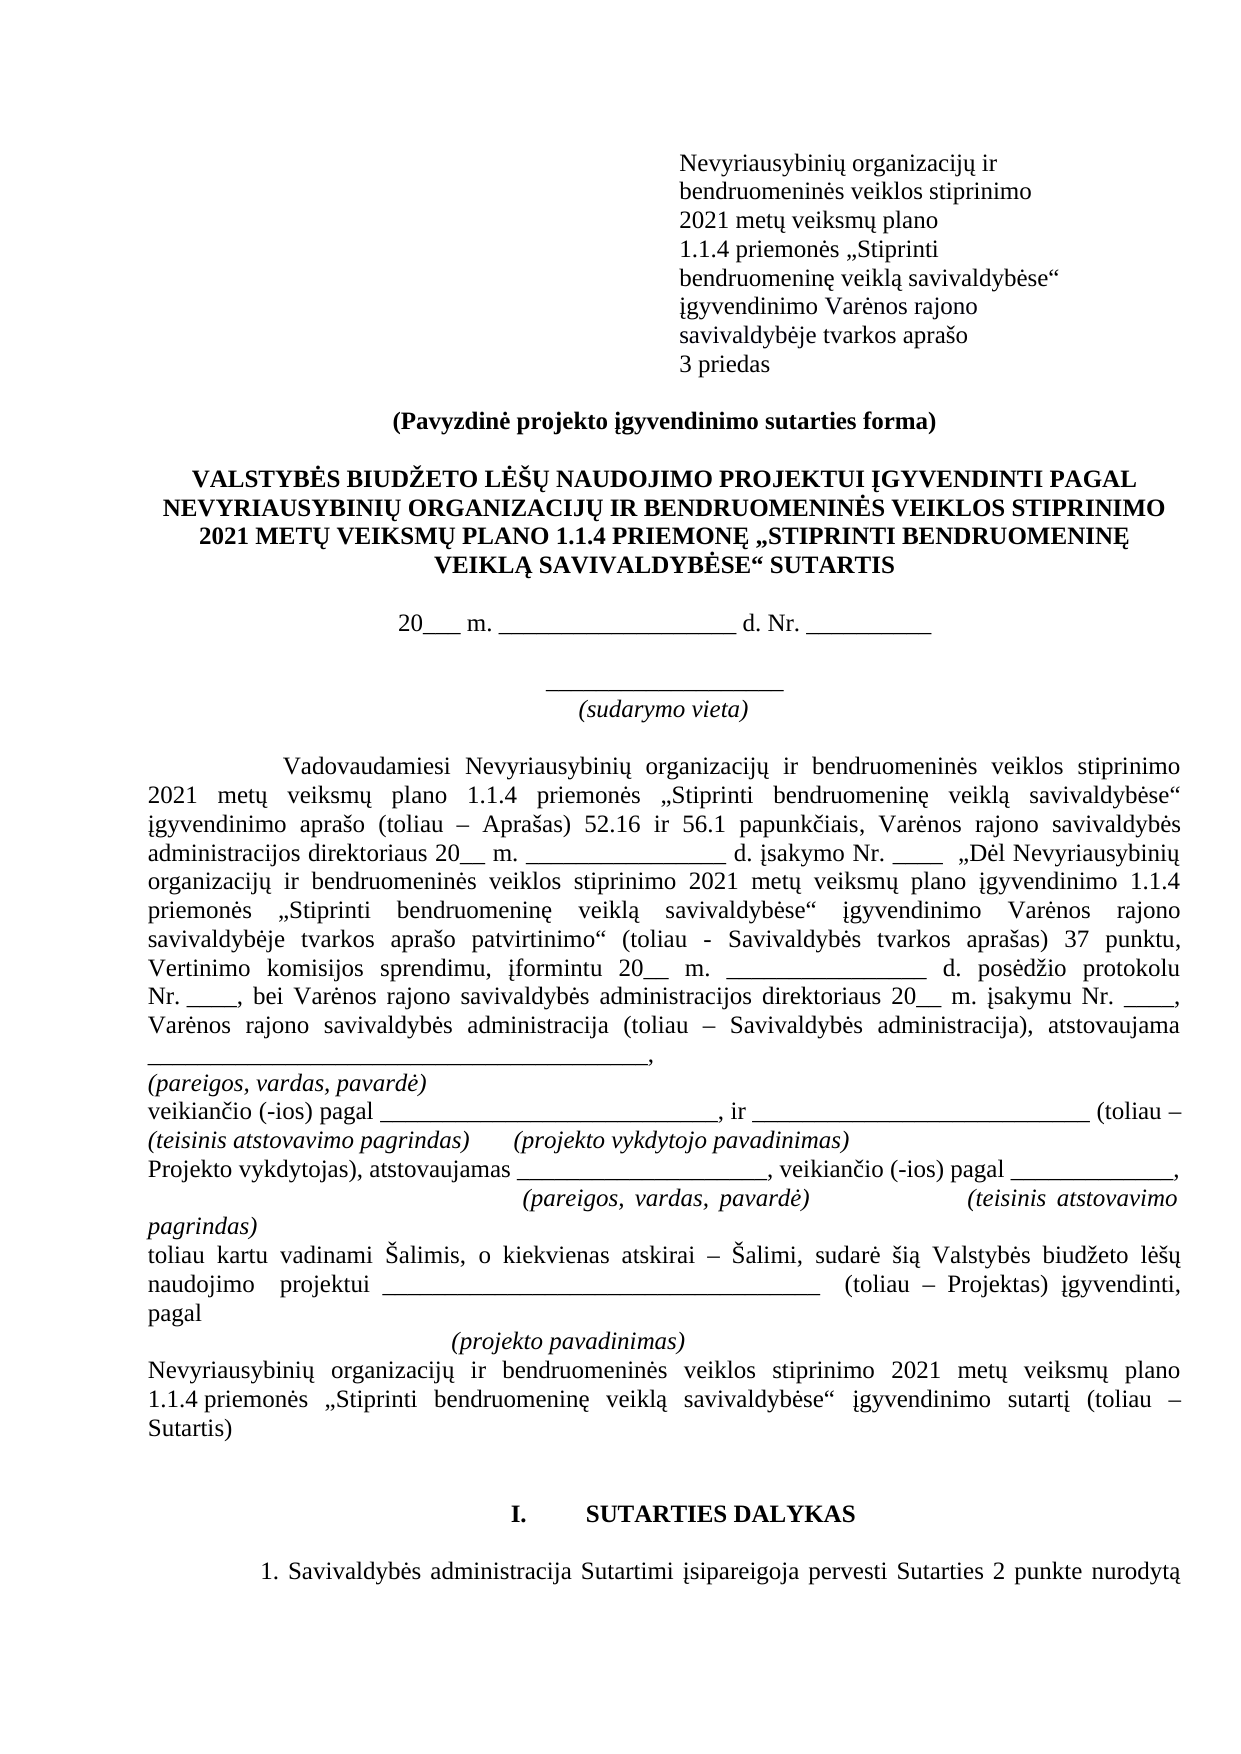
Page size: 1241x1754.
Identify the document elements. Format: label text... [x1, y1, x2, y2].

text 2021 metų veiksmų plano [679, 205, 1181, 234]
text Projekto vykdytojas), atstovaujamas ____________________, veikiančio (-ios) pagal _____________, [148, 1154, 1181, 1183]
text ___________________ [148, 665, 1181, 694]
text (sudarymo vieta) [148, 694, 1181, 723]
text 1. Savivaldybės administracija Sutartimi įsipareigoja pervesti Sutarties 2 punkte nurodytą [185, 1556, 1181, 1585]
text 20___ m. ___________________ d. Nr. __________ [148, 608, 1181, 636]
text Vadovaudamiesi Nevyriausybinių organizacijų ir bendruomeninės veiklos stiprinimo 2021 metų veiksmų plano 1.1.4 priemonės „Stiprinti bendruomeninę veiklą savivaldybėse“ įgyvendinimo aprašo (toliau – Aprašas) 52.16 ir 56.1 papunkčiais, Varėnos rajono savivaldybės administracijos direktoriaus 20__ m. ________________ d. įsakymo Nr. ____ „Dėl Nevyriausybinių organizacijų ir bendruomeninės veiklos stiprinimo 2021 metų veiksmų plano įgyvendinimo 1.1.4 priemonės „Stiprinti bendruomeninę veiklą savivaldybėse“ įgyvendinimo Varėnos rajono savivaldybėje tvarkos aprašo patvirtinimo“ (toliau - Savivaldybės tvarkos aprašas) 37 punktu, Vertinimo komisijos sprendimu, įformintu 20__ m. ________________ d. posėdžio protokolu Nr. ____, bei Varėnos rajono savivaldybės administracijos direktoriaus 20__ m. įsakymu Nr. ____, Varėnos rajono savivaldybės administracija (toliau – Savivaldybės administracija), atstovaujama ________________________________________, [148, 751, 1181, 1068]
text Nevyriausybinių organizacijų ir bendruomeninės veiklos stiprinimo 2021 metų veiksmų plano 1.1.4 priemonės „Stiprinti bendruomeninę veiklą savivaldybėse“ įgyvendinimo sutartį (toliau – Sutartis) [148, 1355, 1181, 1441]
text bendruomeninės veiklos stiprinimo [679, 176, 1181, 205]
text 1.1.4 priemonės „Stiprinti [679, 234, 1181, 263]
text Nevyriausybinių organizacijų ir [679, 148, 1181, 176]
text įgyvendinimo Varėnos rajono [679, 291, 1181, 320]
text savivaldybėje tvarkos aprašo [679, 320, 1181, 349]
text I. SUTARTIES DALYKAS [185, 1499, 1181, 1528]
text VALSTYBĖS BIUDŽETO LĖŠŲ NAUDOJIMO PROJEKTUI ĮGYVENDINTI PAGAL NEVYRIAUSYBINIŲ ORGANIZACIJŲ IR BENDRUOMENINĖS VEIKLOS STIPRINIMO 2021 METŲ VEIKSMŲ PLANO 1.1.4 PRIEMONĘ „STIPRINTI BENDRUOMENINĘ VEIKLĄ SAVIVALDYBĖSE“ SUTARTIS [148, 464, 1181, 579]
text (pareigos, vardas, pavardė) (teisinis atstovavimo pagrindas) [148, 1183, 1181, 1240]
text toliau kartu vadinami Šalimis, o kiekvienas atskirai – Šalimi, sudarė šią Valstybės biudžeto lėšų naudojimo projektui ___________________________________ (toliau – Projektas) įgyvendinti, pagal [148, 1240, 1181, 1326]
text (pareigos, vardas, pavardė) [148, 1068, 1181, 1096]
text bendruomeninę veiklą savivaldybėse“ [679, 263, 1181, 291]
text (Pavyzdinė projekto įgyvendinimo sutarties forma) [148, 406, 1181, 435]
text veikiančio (-ios) pagal ___________________________, ir ___________________________ (toliau – (teisinis atstovavimo pagrindas) (projekto vykdytojo pavadinimas) [148, 1096, 1181, 1154]
text 3 priedas [679, 349, 1181, 378]
text (projekto pavadinimas) [148, 1326, 1181, 1355]
